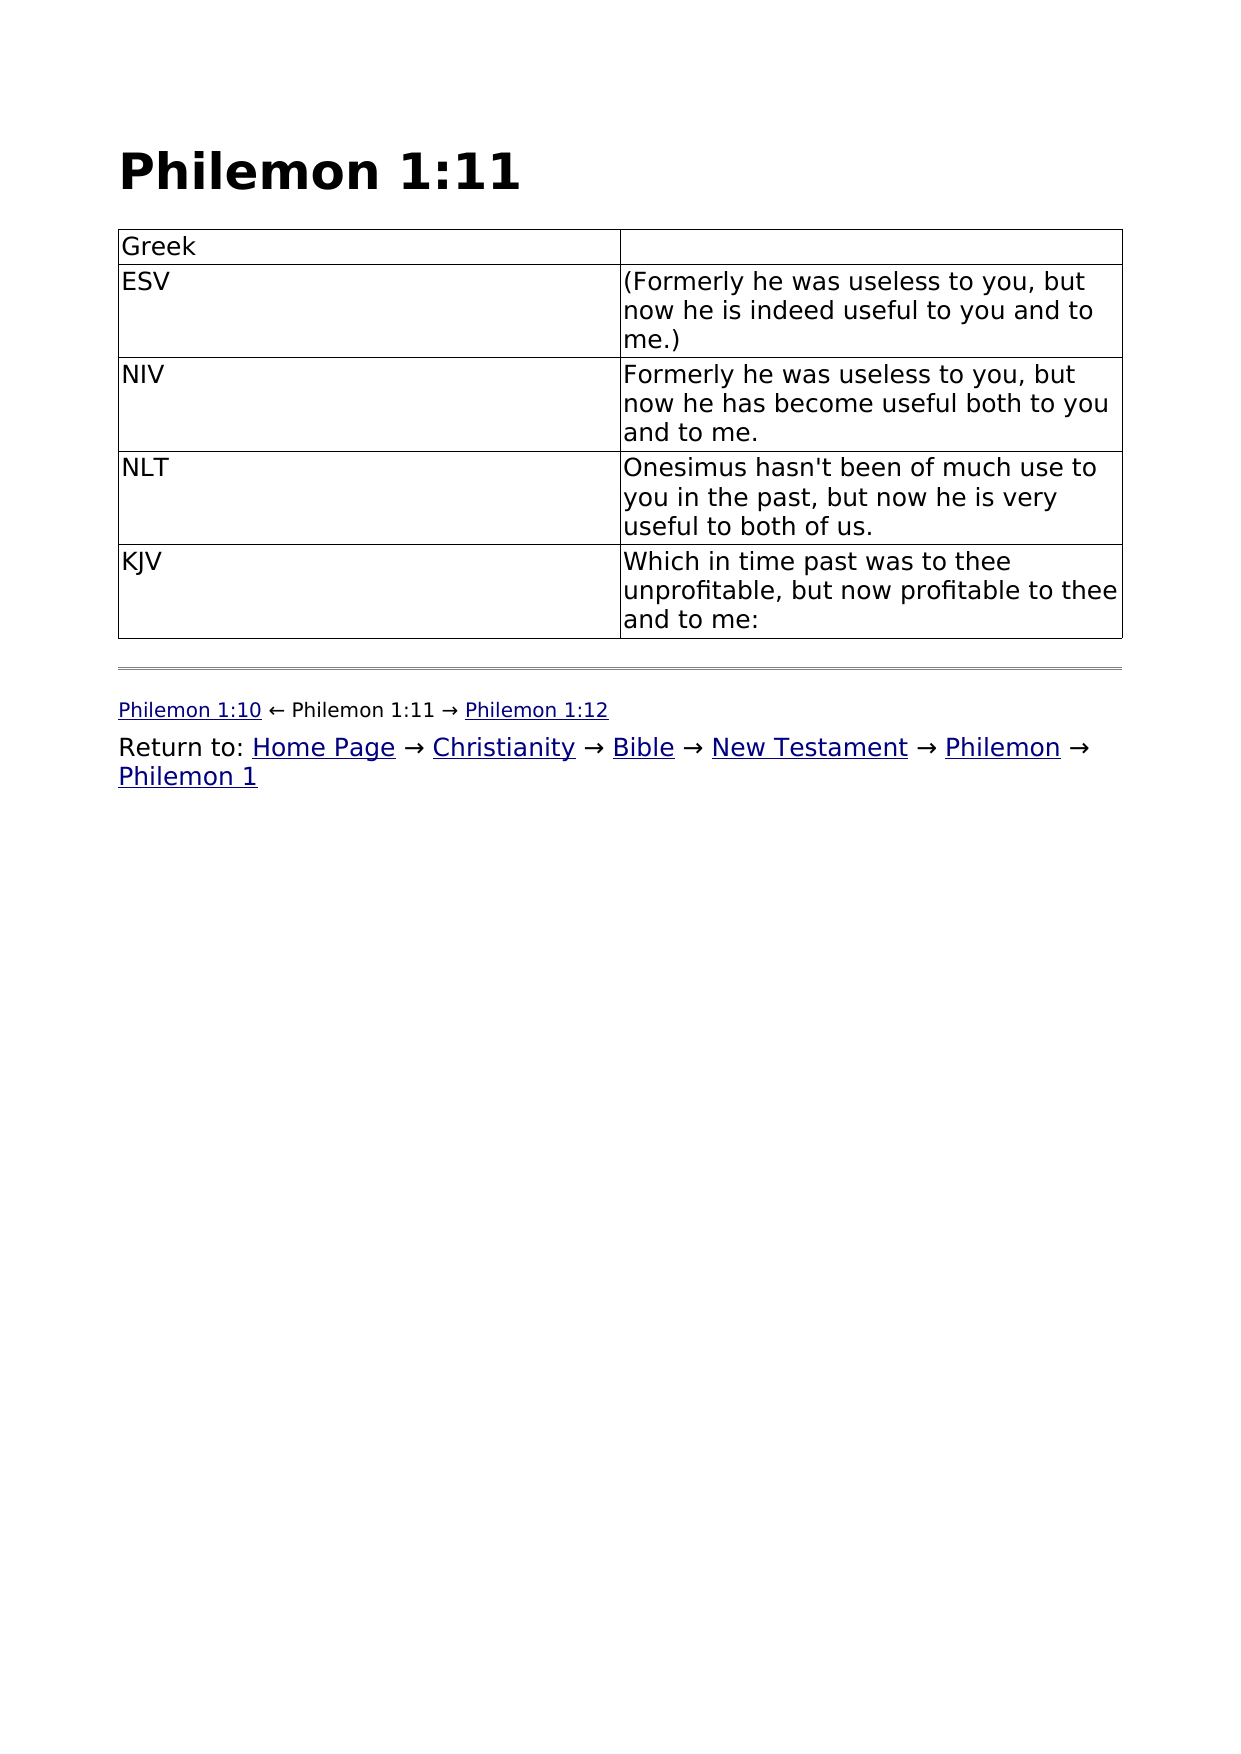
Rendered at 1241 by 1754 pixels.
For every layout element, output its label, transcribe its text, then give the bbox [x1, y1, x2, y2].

text Return to: Home Page → Christianity → Bible → New Testament → Philemon → Philemon 1 [118, 733, 1122, 791]
table_cell Formerly he was useless to you, but now he has become useful both to you and to me. [621, 358, 1122, 451]
table_cell NLT [119, 452, 620, 544]
table_header [621, 230, 1122, 264]
table_cell (Formerly he was useless to you, but now he is indeed useful to you and to me.) [621, 265, 1122, 357]
table_cell NIV [119, 358, 620, 451]
subtitle Philemon 1:11 [118, 143, 1122, 201]
table_cell KJV [119, 545, 620, 637]
table_cell Which in time past was to thee unprofitable, but now profitable to thee and to me: [621, 545, 1122, 637]
text Philemon 1:10 ← Philemon 1:11 → Philemon 1:12 [118, 699, 1122, 733]
table_header Greek [119, 230, 620, 264]
table_cell ESV [119, 265, 620, 357]
table_cell Onesimus hasn't been of much use to you in the past, but now he is very useful to both of us. [621, 452, 1122, 544]
